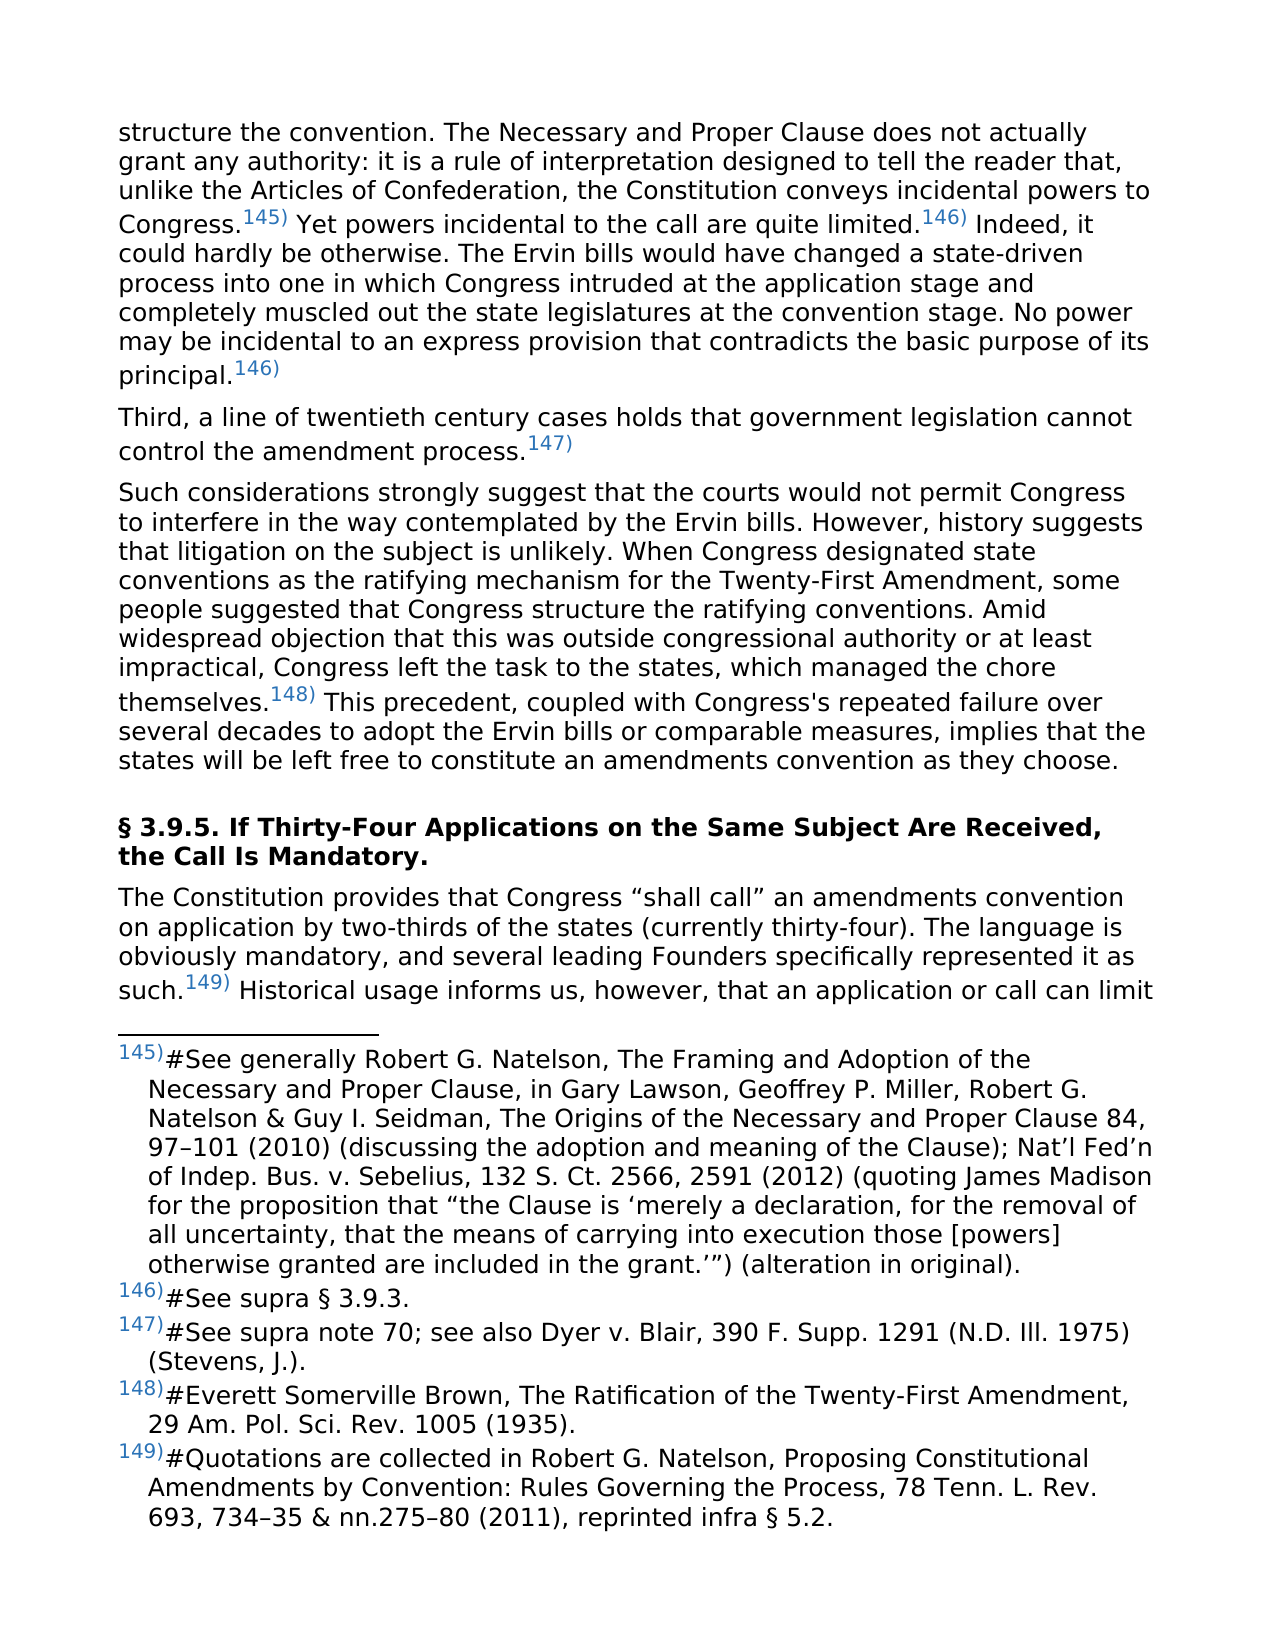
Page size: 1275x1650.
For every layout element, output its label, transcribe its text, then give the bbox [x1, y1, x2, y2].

text #See generally Robert G. Natelson, The Framing and Adoption of the Necessary and Proper Clause, in Gary Lawson, Geoffrey P. Miller, Robert G. Natelson & Guy I. Seidman, The Origins of the Necessary and Proper Clause 84, 97–101 (2010) (discussing the adoption and meaning of the Clause); Nat’l Fed’n of Indep. Bus. v. Sebelius, 132 S. Ct. 2566, 2591 (2012) (quoting James Madison for the proposition that “the Clause is ‘merely a declaration, for the removal of all uncertainty, that the means of carrying into execution those [powers] otherwise granted are included in the grant.’”) (alteration in original). [118, 1041, 1157, 1279]
text Third, a line of twentieth century cases holds that government legislation cannot control the amendment process. [118, 403, 1157, 466]
subtitle § 3.9.5. If Thirty-Four Applications on the Same Subject Are Received, the Call Is Mandatory. [118, 813, 1157, 871]
text #See supra § 3.9.3. [118, 1279, 1157, 1313]
text The Constitution provides that Congress “shall call” an amendments convention on application by two-thirds of the states (currently thirty-four). The language is obviously mandatory, and several leading Founders specifically represented it as such. Historical usage informs us, however, that an application or call can limit [118, 883, 1157, 1005]
text structure the convention. The Necessary and Proper Clause does not actually grant any authority: it is a rule of interpretation designed to tell the reader that, unlike the Articles of Confederation, the Constitution conveys incidental powers to Congress. Yet powers incidental to the call are quite limited. Indeed, it could hardly be otherwise. The Ervin bills would have changed a state-driven process into one in which Congress intruded at the application stage and completely muscled out the state legislatures at the convention stage. No power may be incidental to an express provision that contradicts the basic purpose of its principal.146) [118, 118, 1157, 390]
text #See supra note 70; see also Dyer v. Blair, 390 F. Supp. 1291 (N.D. Ill. 1975) (Stevens, J.). [118, 1313, 1157, 1376]
text #Quotations are collected in Robert G. Natelson, Proposing Constitutional Amendments by Convention: Rules Governing the Process, 78 Tenn. L. Rev. 693, 734–35 & nn.275–80 (2011), reprinted infra § 5.2. [118, 1439, 1157, 1532]
text Such considerations strongly suggest that the courts would not permit Congress to interfere in the way contemplated by the Ervin bills. However, history suggests that litigation on the subject is unlikely. When Congress designated state conventions as the ratifying mechanism for the Twenty-First Amendment, some people suggested that Congress structure the ratifying conventions. Amid widespread objection that this was outside congressional authority or at least impractical, Congress left the task to the states, which managed the chore themselves. This precedent, coupled with Congress's repeated failure over several decades to adopt the Ervin bills or comparable measures, implies that the states will be left free to constitute an amendments convention as they choose. [118, 479, 1157, 775]
text #Everett Somerville Brown, The Ratification of the Twenty-First Amendment, 29 Am. Pol. Sci. Rev. 1005 (1935). [118, 1376, 1157, 1439]
